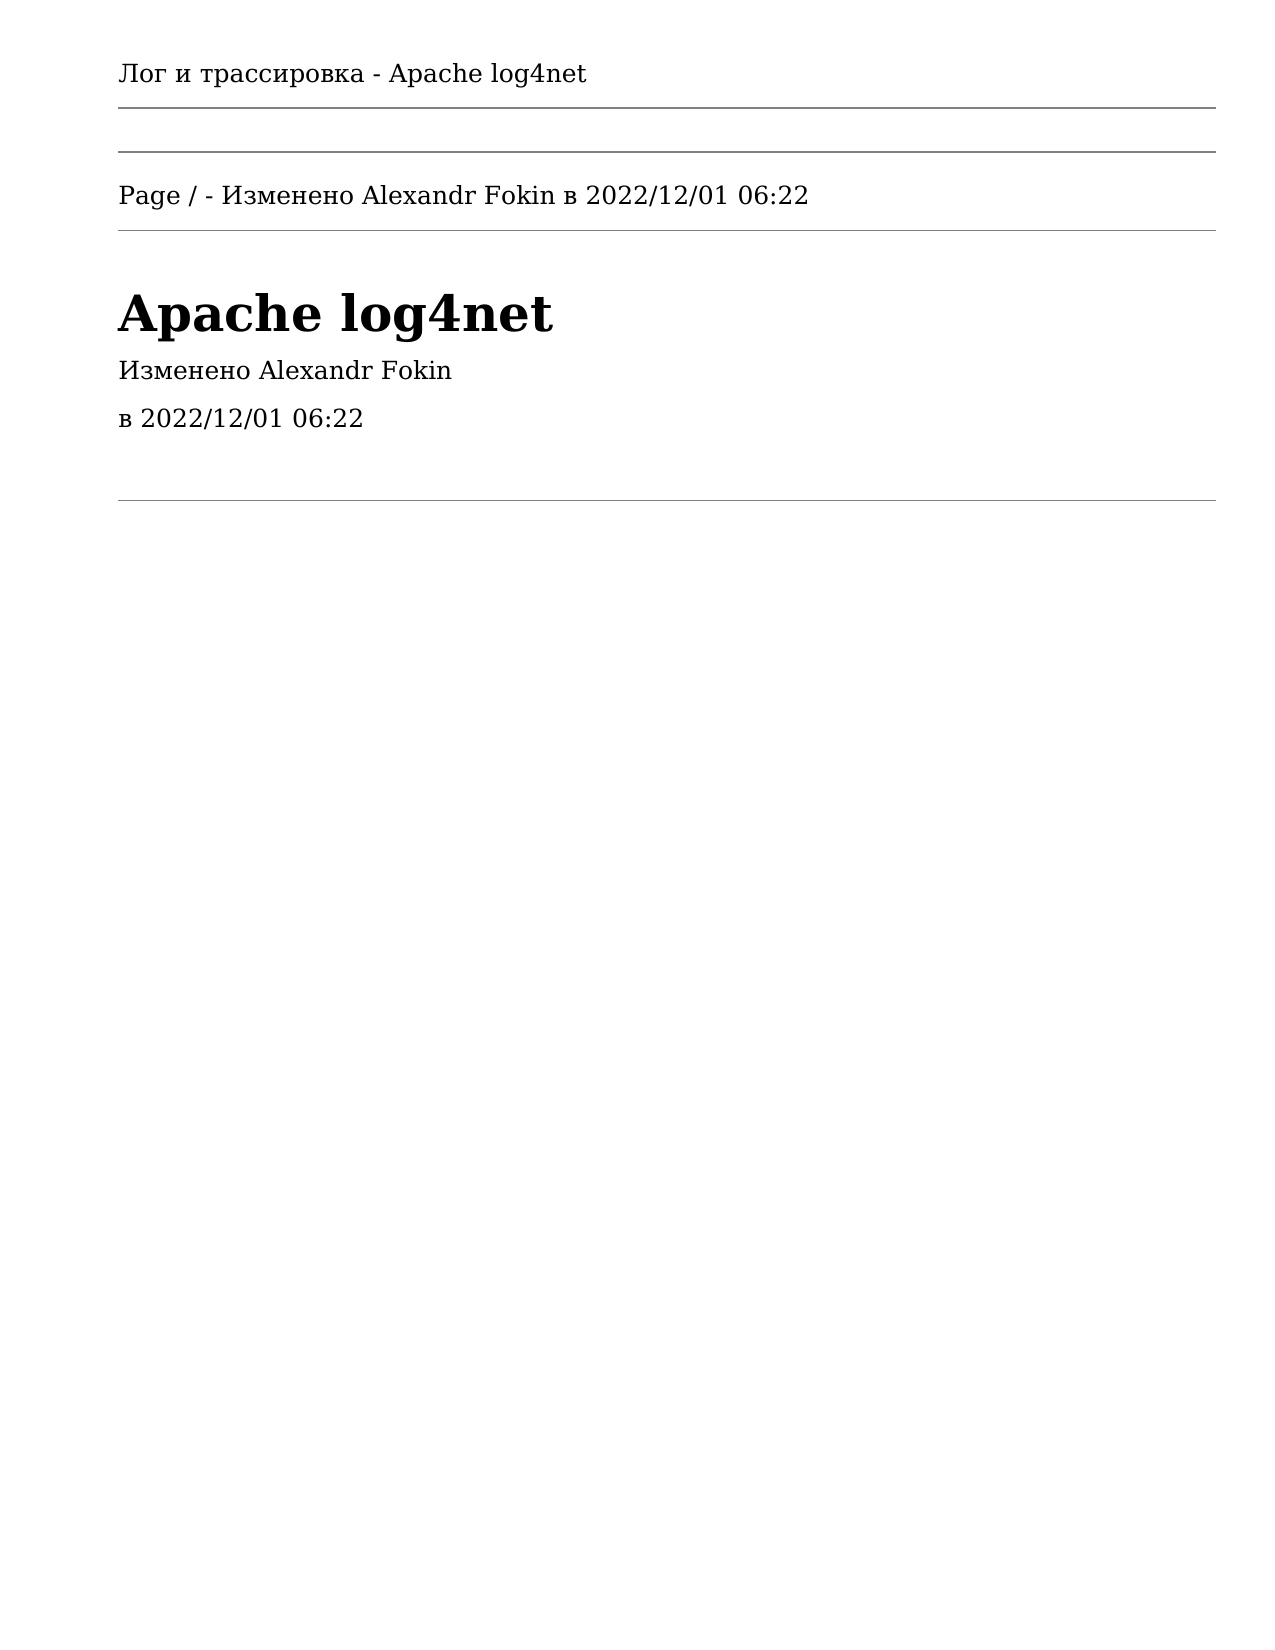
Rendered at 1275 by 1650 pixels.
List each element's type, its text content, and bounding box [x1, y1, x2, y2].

text в 2022/12/01 06:22 [118, 404, 1216, 433]
subtitle Apache log4net [118, 284, 1216, 343]
text Изменено Alexandr Fokin [118, 356, 1216, 385]
text Лог и трассировка - Apache log4net [118, 59, 1216, 88]
text Page / - Изменено Alexandr Fokin в 2022/12/01 06:22 [118, 182, 1216, 211]
